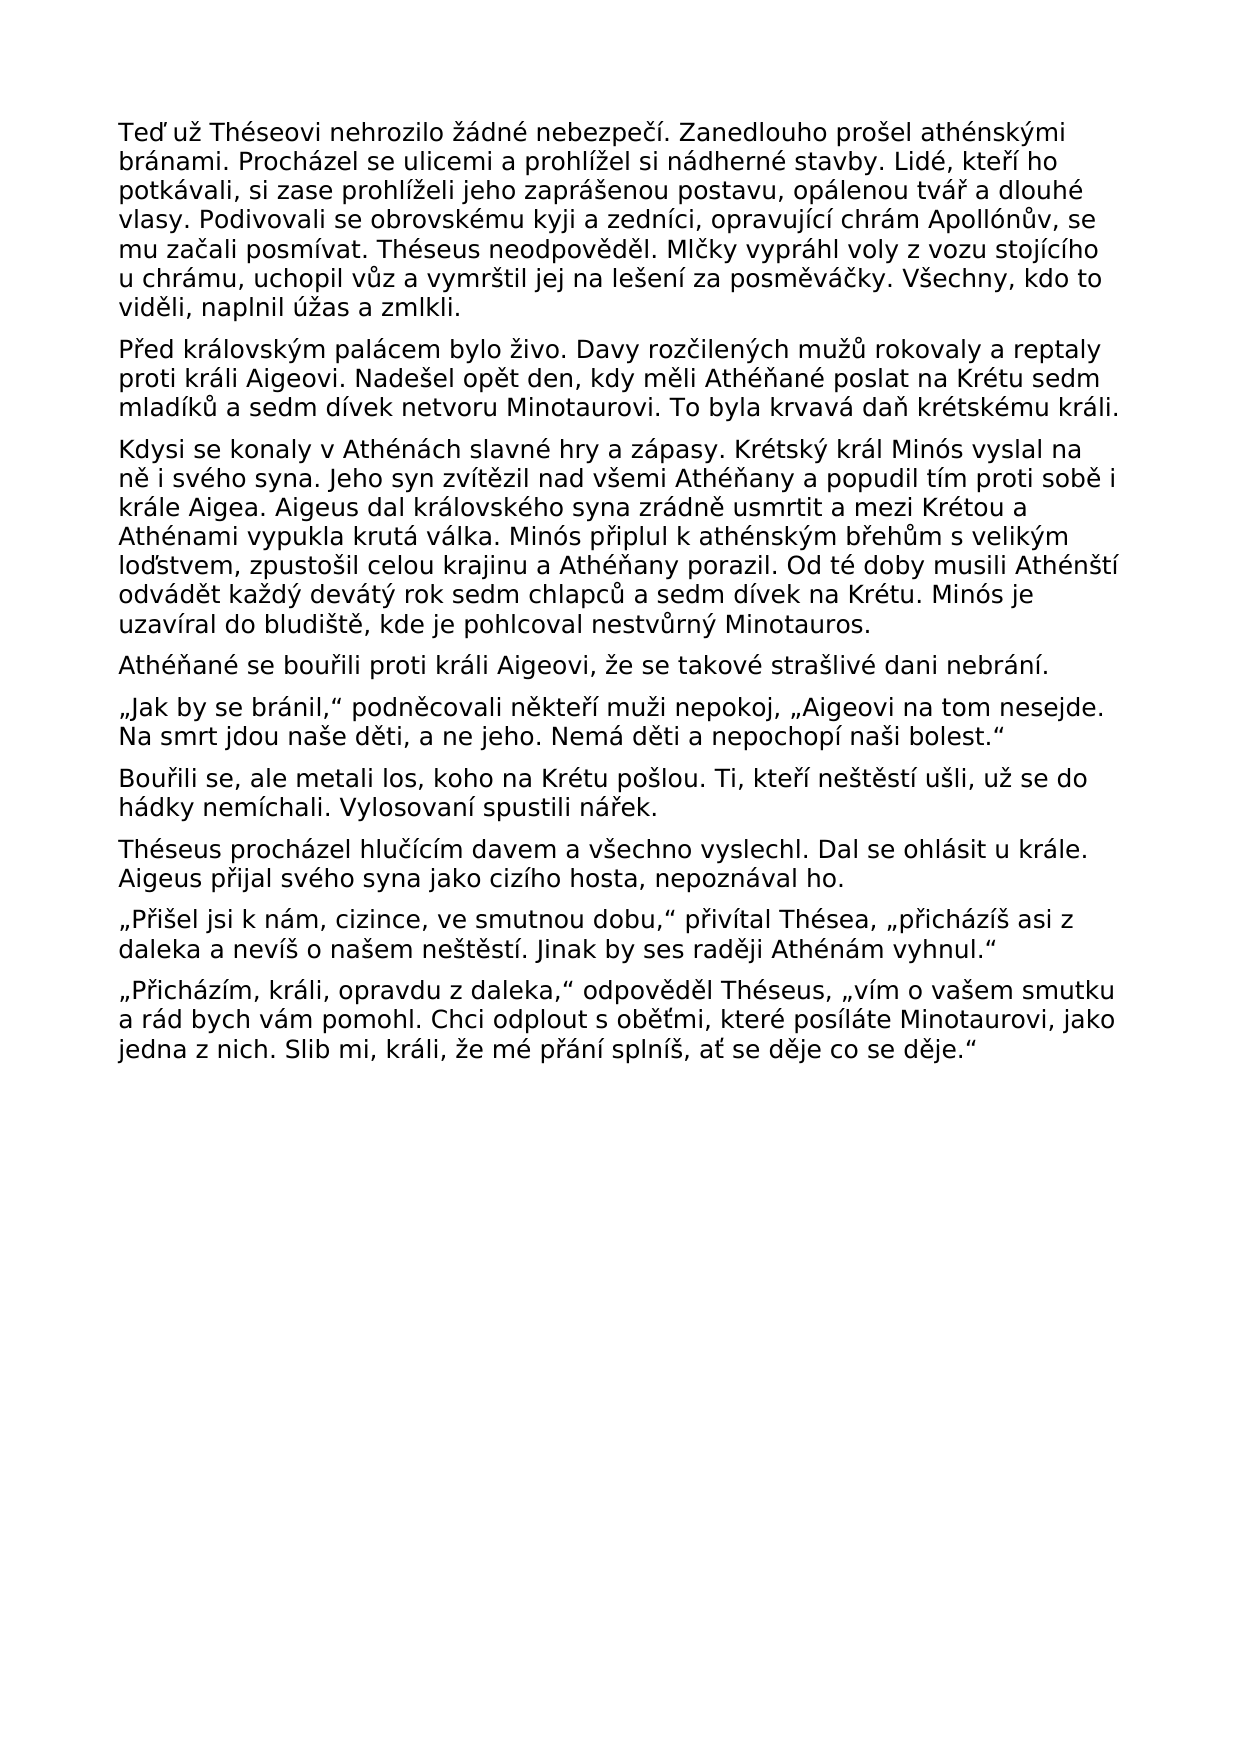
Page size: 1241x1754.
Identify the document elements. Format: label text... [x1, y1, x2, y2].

text „Přišel jsi k nám, cizince, ve smutnou dobu,“ přivítal Thésea, „přicházíš asi z daleka a nevíš o našem neštěstí. Jinak by ses raději Athénám vyhnul.“ [118, 906, 1122, 964]
text Athéňané se bouřili proti králi Aigeovi, že se takové strašlivé dani nebrání. [118, 651, 1122, 681]
text Teď už Théseovi nehrozilo žádné nebezpečí. Zanedlouho prošel athénskými bránami. Procházel se ulicemi a prohlížel si nádherné stavby. Lidé, kteří ho potkávali, si zase prohlíželi jeho zaprášenou postavu, opálenou tvář a dlouhé vlasy. Podivovali se obrovskému kyji a zedníci, opravující chrám Apollónův, se mu začali posmívat. Théseus neodpověděl. Mlčky vypráhl voly z vozu stojícího u chrámu, uchopil vůz a vymrštil jej na lešení za posměváčky. Všechny, kdo to viděli, naplnil úžas a zmlkli. [118, 118, 1122, 322]
text Théseus procházel hlučícím davem a všechno vyslechl. Dal se ohlásit u krále. Aigeus přijal svého syna jako cizího hosta, nepoznával ho. [118, 835, 1122, 893]
text Bouřili se, ale metali los, koho na Krétu pošlou. Ti, kteří neštěstí ušli, už se do hádky nemíchali. Vylosovaní spustili nářek. [118, 764, 1122, 822]
text „Přicházím, králi, opravdu z daleka,“ odpověděl Théseus, „vím o vašem smutku a rád bych vám pomohl. Chci odplout s oběťmi, které posíláte Minotaurovi, jako jedna z nich. Slib mi, králi, že mé přání splníš, ať se děje co se děje.“ [118, 976, 1122, 1064]
text Kdysi se konaly v Athénách slavné hry a zápasy. Krétský král Minós vyslal na ně i svého syna. Jeho syn zvítězil nad všemi Athéňany a popudil tím proti sobě i krále Aigea. Aigeus dal královského syna zrádně usmrtit a mezi Krétou a Athénami vypukla krutá válka. Minós připlul k athénským břehům s velikým loďstvem, zpustošil celou krajinu a Athéňany porazil. Od té doby musili Athénští odvádět každý devátý rok sedm chlapců a sedm dívek na Krétu. Minós je uzavíral do bludiště, kde je pohlcoval nestvůrný Minotauros. [118, 435, 1122, 639]
text „Jak by se bránil,“ podněcovali někteří muži nepokoj, „Aigeovi na tom nesejde. Na smrt jdou naše děti, a ne jeho. Nemá děti a nepochopí naši bolest.“ [118, 693, 1122, 751]
text Před královským palácem bylo živo. Davy rozčilených mužů rokovaly a reptaly proti králi Aigeovi. Nadešel opět den, kdy měli Athéňané poslat na Krétu sedm mladíků a sedm dívek netvoru Minotaurovi. To byla krvavá daň krétskému králi. [118, 335, 1122, 422]
